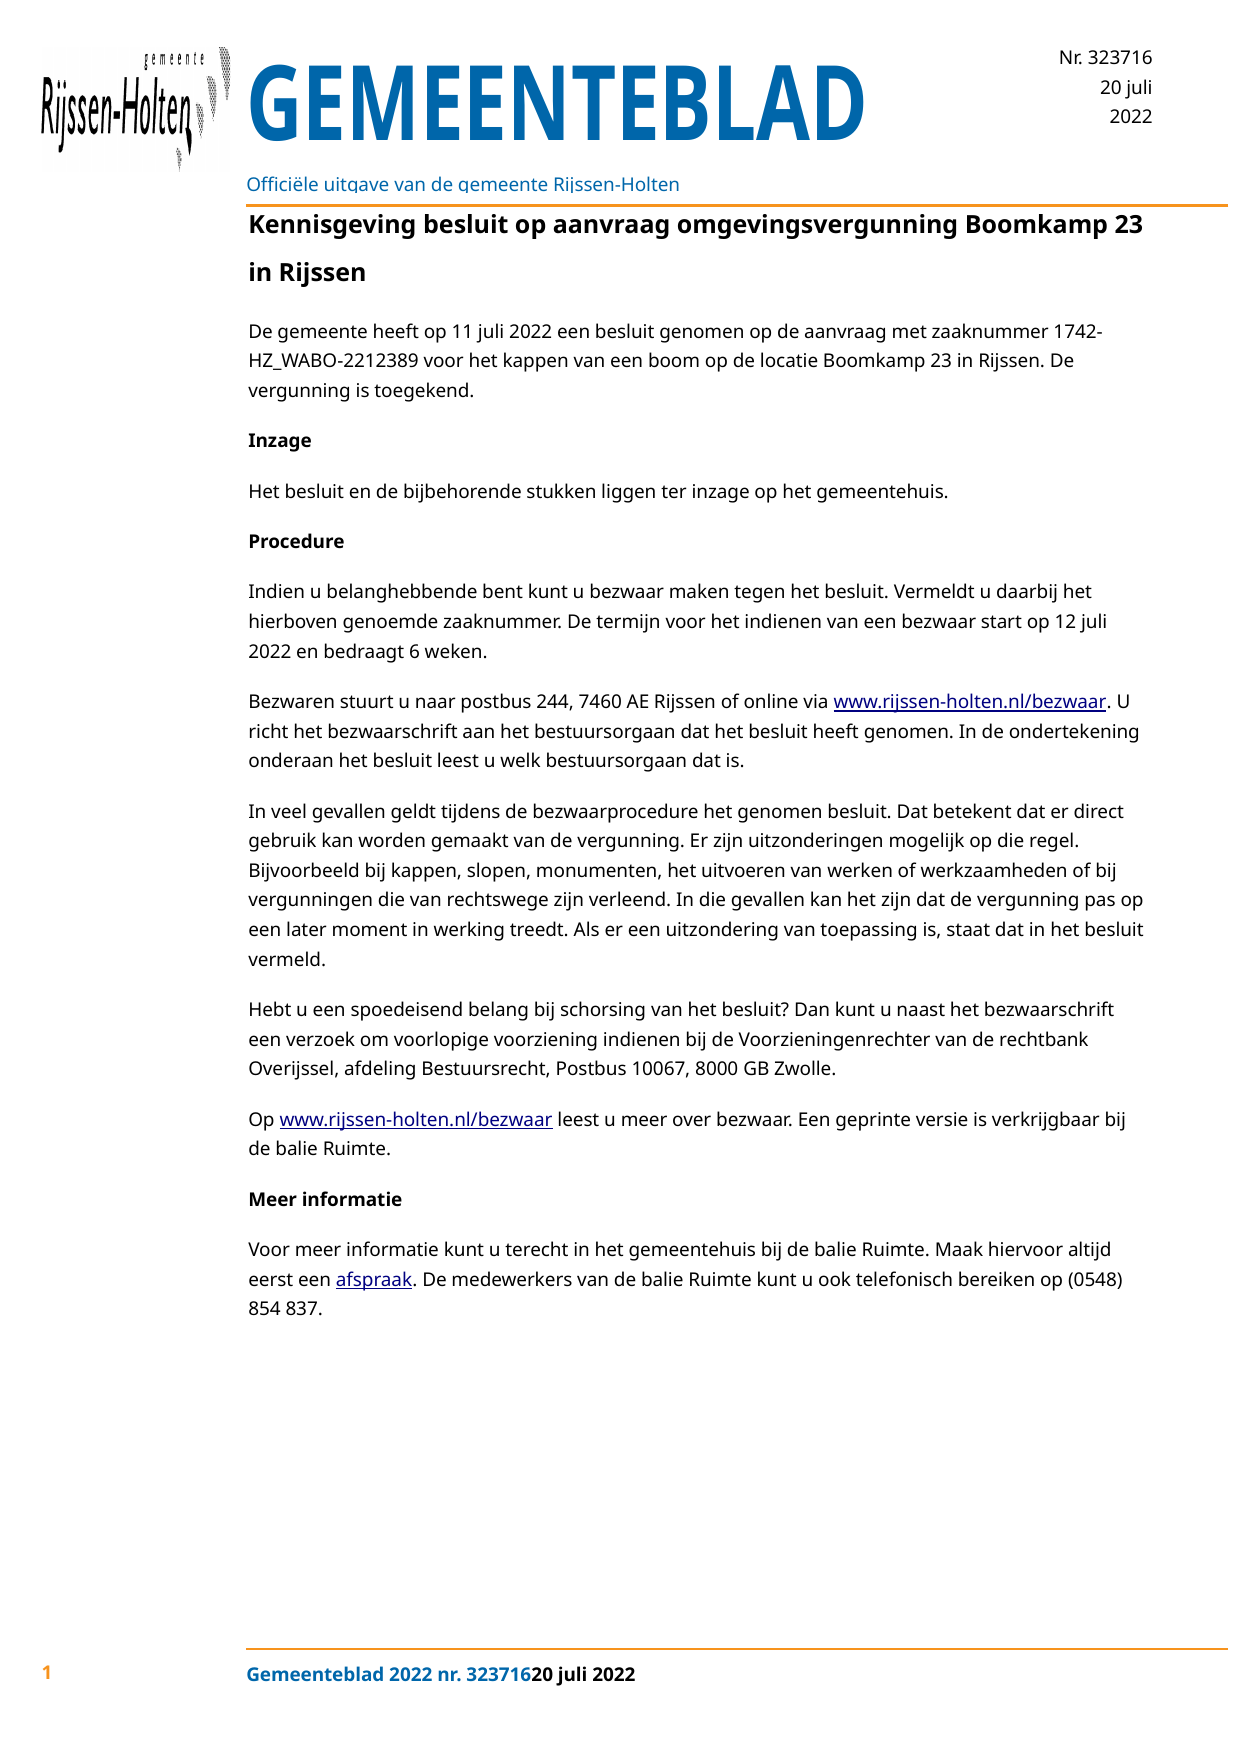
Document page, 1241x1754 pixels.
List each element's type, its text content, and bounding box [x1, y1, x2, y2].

text Kennisgeving besluit op aanvraag omgevingsvergunning Boomkamp 23 in Rijssen [248, 207, 1152, 288]
text Het besluit en de bijbehorende stukken liggen ter inzage op het gemeentehuis. [248, 478, 1152, 504]
text Meer informatie [248, 1186, 1152, 1212]
text Inzage [248, 427, 1152, 453]
text Hebt u een spoedeisend belang bij schorsing van het besluit? Dan kunt u naast het bezwaarschrift een verzoek om voorlopige voorziening indienen bij de Voorzieningenrechter van de rechtbank Overijssel, afdeling Bestuursrecht, Postbus 10067, 8000 GB Zwolle. [248, 996, 1152, 1081]
text De gemeente heeft op 11 juli 2022 een besluit genomen op de aanvraag met zaaknummer 1742-HZ_WABO-2212389 voor het kappen van een boom op de locatie Boomkamp 23 in Rijssen. De vergunning is toegekend. [248, 318, 1152, 403]
text Bezwaren stuurt u naar postbus 244, 7460 AE Rijssen of online via www.rijssen-holten.nl/bezwaar. U richt het bezwaarschrift aan het bestuursorgaan dat het besluit heeft genomen. In de ondertekening onderaan het besluit leest u welk bestuursorgaan dat is. [248, 688, 1152, 773]
text In veel gevallen geldt tijdens de bezwaarprocedure het genomen besluit. Dat betekent dat er direct gebruik kan worden gemaakt van de vergunning. Er zijn uitzonderingen mogelijk op die regel. Bijvoorbeeld bij kappen, slopen, monumenten, het uitvoeren van werken of werkzaamheden of bij vergunningen die van rechtswege zijn verleend. In die gevallen kan het zijn dat de vergunning pas op een later moment in werking treedt. Als er een uitzondering van toepassing is, staat dat in het besluit vermeld. [248, 798, 1152, 972]
text Op www.rijssen-holten.nl/bezwaar leest u meer over bezwaar. Een geprinte versie is verkrijgbaar bij de balie Ruimte. [248, 1106, 1152, 1161]
picture [41, 47, 231, 172]
text Procedure [248, 528, 1152, 554]
text Indien u belanghebbende bent kunt u bezwaar maken tegen het besluit. Vermeldt u daarbij het hierboven genoemde zaaknummer. De termijn voor het indienen van een bezwaar start op 12 juli 2022 en bedraagt 6 weken. [248, 579, 1152, 664]
text Voor meer informatie kunt u terecht in het gemeentehuis bij de balie Ruimte. Maak hiervoor altijd eerst een afspraak. De medewerkers van de balie Ruimte kunt u ook telefonisch bereiken op (0548) 854 837. [248, 1236, 1152, 1321]
